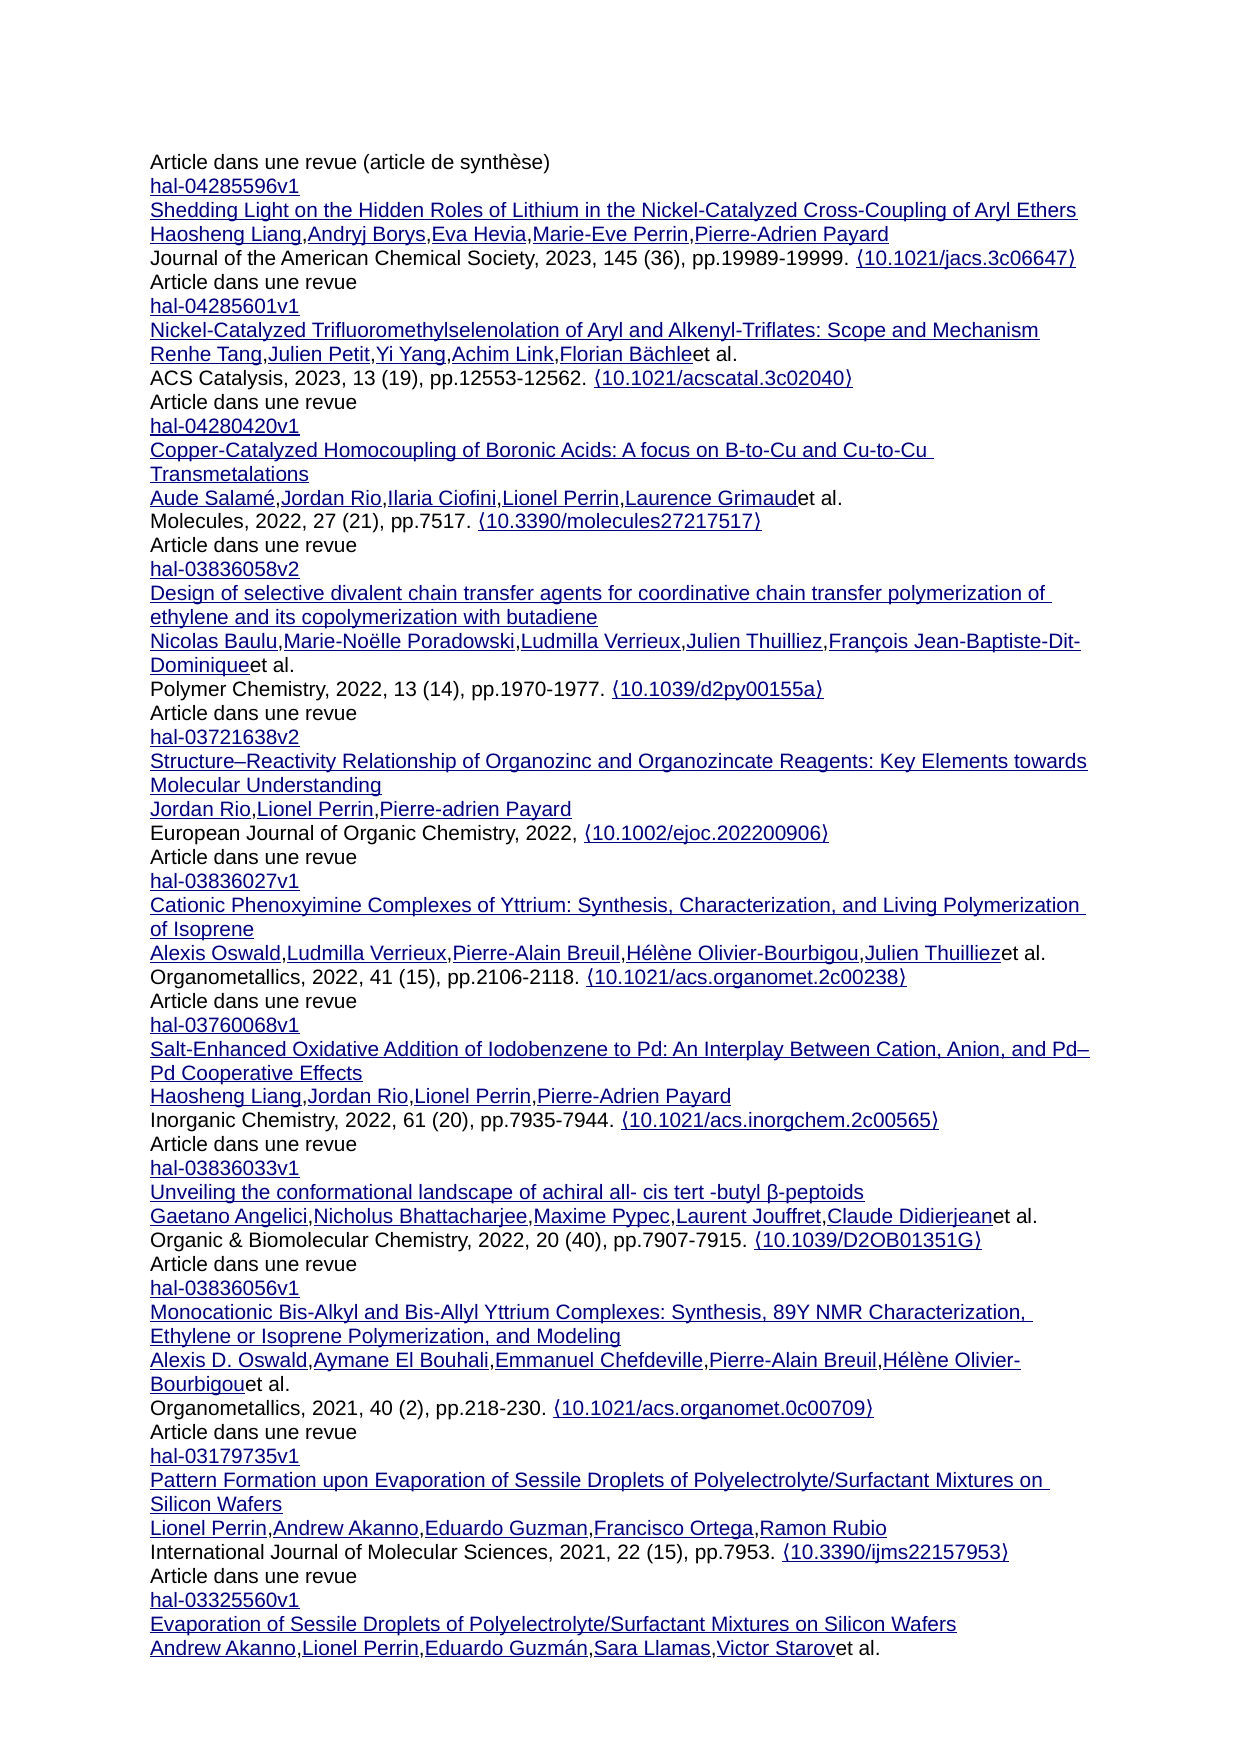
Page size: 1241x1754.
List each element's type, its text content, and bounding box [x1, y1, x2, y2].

table_cell Evaporation of Sessile Droplets of Polyelectrolyte/Surfactant Mixtures on Silicon Wafers Andrew Akanno,Lionel Perrin,Eduardo Guzmán,Sara Llamas,Victor Starovet al. [150, 1611, 1090, 1659]
table_cell Structure–Reactivity Relationship of Organozinc and Organozincate Reagents: Key Elements towards Molecular Understanding Jordan Rio,Lionel Perrin,Pierre‐adrien Payard European Journal of Organic Chemistry, 2022, ⟨10.1002/ejoc.202200906⟩ Article dans une revue hal-03836027v1 [150, 749, 1090, 893]
table_cell Unveiling the conformational landscape of achiral all- cis tert -butyl β-peptoids Gaetano Angelici,Nicholus Bhattacharjee,Maxime Pypec,Laurent Jouffret,Claude Didierjeanet al. Organic & Biomolecular Chemistry, 2022, 20 (40), pp.7907-7915. ⟨10.1039/D2OB01351G⟩ Article dans une revue hal-03836056v1 [150, 1180, 1090, 1300]
table_cell Pattern Formation upon Evaporation of Sessile Droplets of Polyelectrolyte/Surfactant Mixtures on Silicon Wafers Lionel Perrin,Andrew Akanno,Eduardo Guzman,Francisco Ortega,Ramon Rubio International Journal of Molecular Sciences, 2021, 22 (15), pp.7953. ⟨10.3390/ijms22157953⟩ Article dans une revue hal-03325560v1 [150, 1468, 1090, 1611]
table_cell Pd Cooperative Effects Haosheng Liang,Jordan Rio,Lionel Perrin,Pierre-Adrien Payard Inorganic Chemistry, 2022, 61 (20), pp.7935-7944. ⟨10.1021/acs.inorgchem.2c00565⟩ Article dans une revue hal-03836033v1 [150, 1058, 1090, 1180]
table_cell Nickel-Catalyzed Trifluoromethylselenolation of Aryl and Alkenyl-Triflates: Scope and Mechanism Renhe Tang,Julien Petit,Yi Yang,Achim Link,Florian Bächleet al. ACS Catalysis, 2023, 13 (19), pp.12553-12562. ⟨10.1021/acscatal.3c02040⟩ Article dans une revue hal-04280420v1 [150, 318, 1090, 437]
table_cell Copper-Catalyzed Homocoupling of Boronic Acids: A focus on B-to-Cu and Cu-to-Cu Transmetalations Aude Salamé,Jordan Rio,Ilaria Ciofini,Lionel Perrin,Laurence Grimaudet al. Molecules, 2022, 27 (21), pp.7517. ⟨10.3390/molecules27217517⟩ Article dans une revue hal-03836058v2 [150, 438, 1090, 581]
table_cell Design of selective divalent chain transfer agents for coordinative chain transfer polymerization of ethylene and its copolymerization with butadiene Nicolas Baulu,Marie-Noëlle Poradowski,Ludmilla Verrieux,Julien Thuilliez,François Jean-Baptiste-Dit-Dominiqueet al. Polymer Chemistry, 2022, 13 (14), pp.1970-1977. ⟨10.1039/d2py00155a⟩ Article dans une revue hal-03721638v2 [150, 581, 1090, 749]
table_cell Shedding Light on the Hidden Roles of Lithium in the Nickel-Catalyzed Cross-Coupling of Aryl Ethers Haosheng Liang,Andryj Borys,Eva Hevia,Marie-Eve Perrin,Pierre-Adrien Payard Journal of the American Chemical Society, 2023, 145 (36), pp.19989-19999. ⟨10.1021/jacs.3c06647⟩ Article dans une revue hal-04285601v1 [150, 198, 1090, 318]
table_cell Monocationic Bis-Alkyl and Bis-Allyl Yttrium Complexes: Synthesis, 89Y NMR Characterization, Ethylene or Isoprene Polymerization, and Modeling Alexis D. Oswald,Aymane El Bouhali,Emmanuel Chefdeville,Pierre-Alain Breuil,Hélène Olivier-Bourbigouet al. Organometallics, 2021, 40 (2), pp.218-230. ⟨10.1021/acs.organomet.0c00709⟩ Article dans une revue hal-03179735v1 [150, 1300, 1090, 1468]
table_cell Article dans une revue (article de synthèse) hal-04285596v1 [150, 150, 1090, 198]
table_cell Cationic Phenoxyimine Complexes of Yttrium: Synthesis, Characterization, and Living Polymerization of Isoprene Alexis Oswald,Ludmilla Verrieux,Pierre-Alain Breuil,Hélène Olivier-Bourbigou,Julien Thuilliezet al. Organometallics, 2022, 41 (15), pp.2106-2118. ⟨10.1021/acs.organomet.2c00238⟩ Article dans une revue hal-03760068v1 [150, 893, 1090, 1036]
table_cell Salt-Enhanced Oxidative Addition of Iodobenzene to Pd: An Interplay Between Cation, Anion, and Pd– [150, 1036, 1090, 1057]
